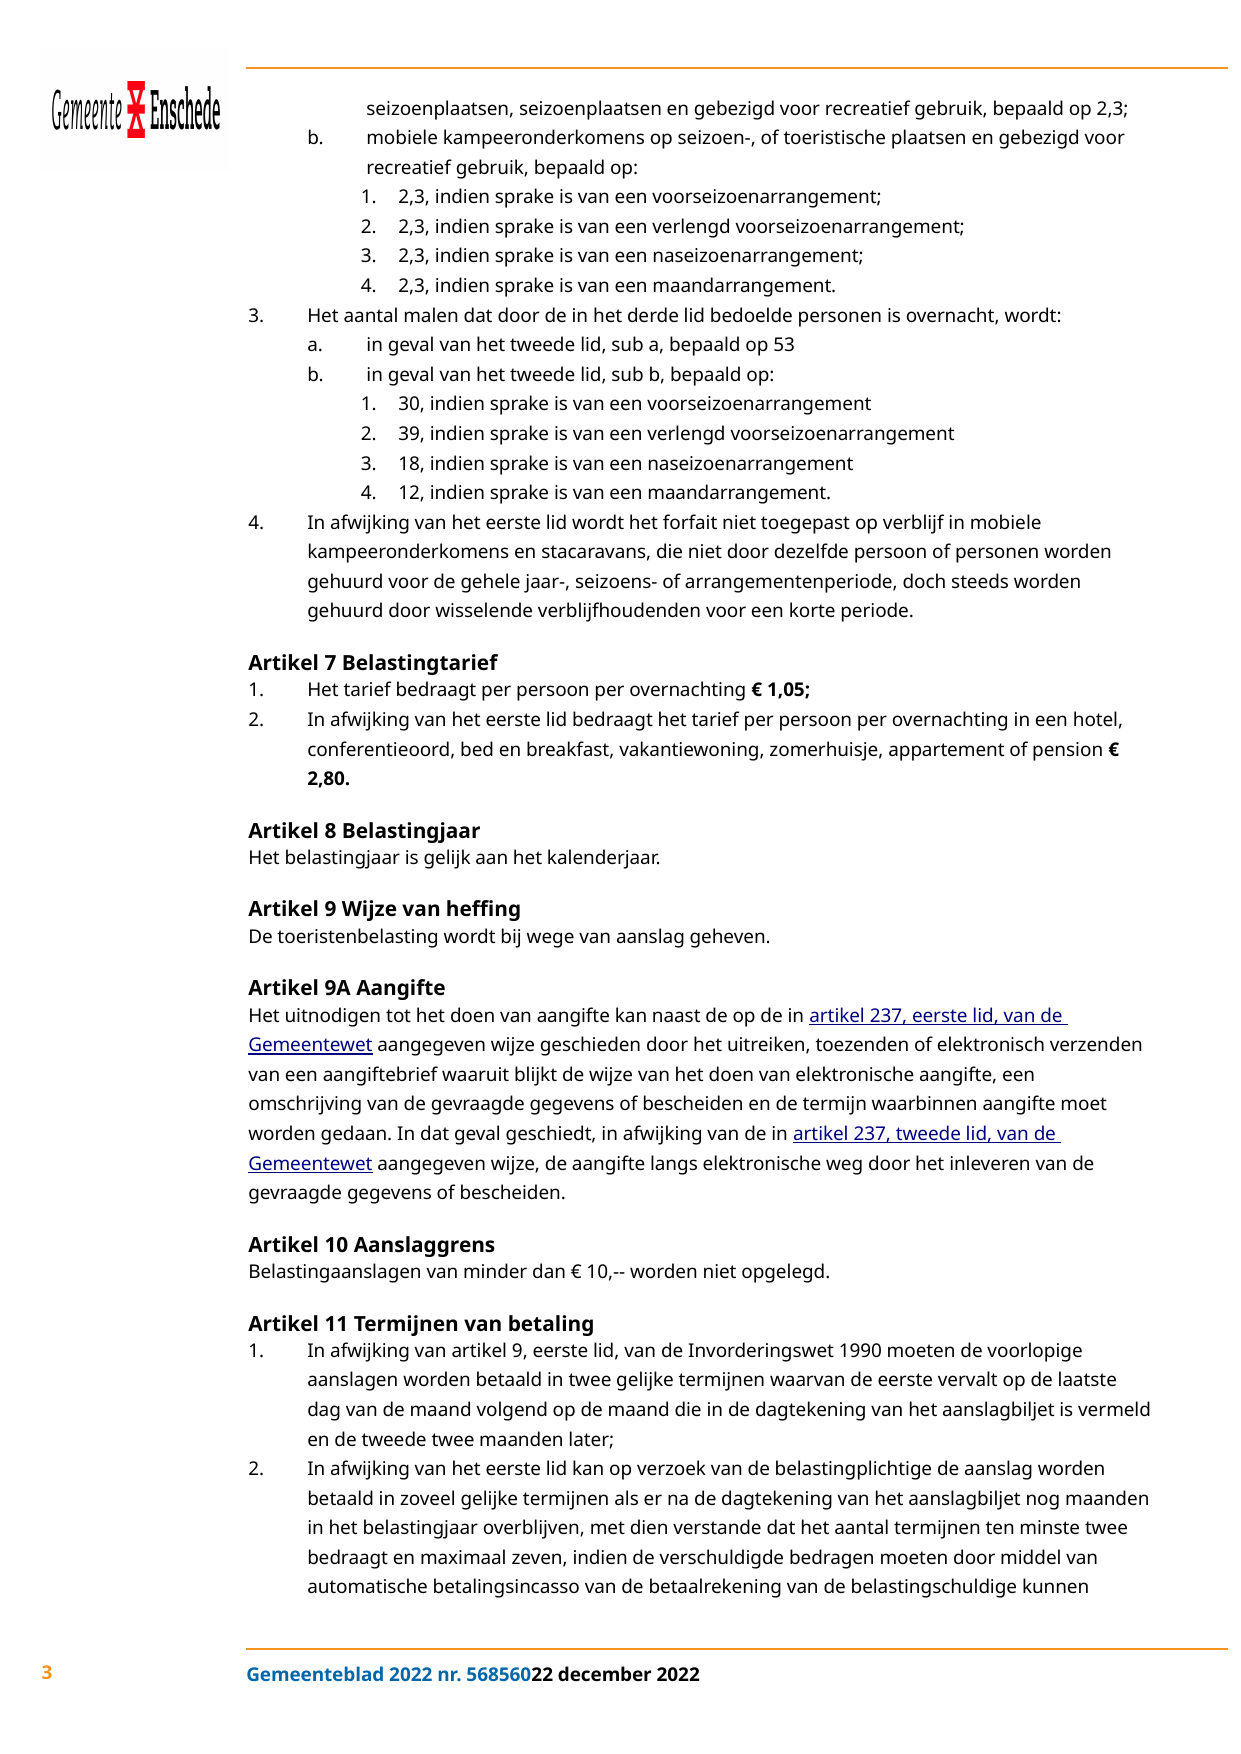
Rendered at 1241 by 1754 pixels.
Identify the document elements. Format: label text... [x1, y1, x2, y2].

list 30, indien sprake is van een voorseizoenarrangement [361, 391, 1152, 416]
text Artikel 9A Aangifte [248, 973, 1152, 1002]
list seizoenplaatsen, seizoenplaatsen en gebezigd voor recreatief gebruik, bepaald op 2,3; [307, 95, 1152, 121]
list In afwijking van het eerste lid bedraagt het tarief per persoon per overnachting in een hotel, conferentieoord, bed en breakfast, vakantiewoning, zomerhuisje, appartement of pension € 2,80. [248, 706, 1152, 791]
list 2,3, indien sprake is van een maandarrangement. [361, 272, 1152, 298]
picture [41, 47, 231, 172]
text Belastingaanslagen van minder dan € 10,-- worden niet opgelegd. [248, 1258, 1152, 1284]
list In afwijking van artikel 9, eerste lid, van de Invorderingswet 1990 moeten de voorlopige aanslagen worden betaald in twee gelijke termijnen waarvan de eerste vervalt op de laatste dag van de maand volgend op de maand die in de dagtekening van het aanslagbiljet is vermeld en de tweede twee maanden later; [248, 1337, 1152, 1452]
text Artikel 11 Termijnen van betaling [248, 1309, 1152, 1337]
list 2,3, indien sprake is van een naseizoenarrangement; [361, 243, 1152, 268]
list In afwijking van het eerste lid wordt het forfait niet toegepast op verblijf in mobiele kampeeronderkomens en stacaravans, die niet door dezelfde persoon of personen worden gehuurd voor de gehele jaar-, seizoens- of arrangementenperiode, doch steeds worden gehuurd door wisselende verblijfhoudenden voor een korte periode. [248, 509, 1152, 623]
text Artikel 9 Wijze van heffing [248, 894, 1152, 923]
list 12, indien sprake is van een maandarrangement. [361, 479, 1152, 505]
list Het aantal malen dat door de in het derde lid bedoelde personen is overnacht, wordt: [248, 302, 1152, 328]
text Artikel 7 Belastingtarief [248, 648, 1152, 677]
list mobiele kampeeronderkomens op seizoen-, of toeristische plaatsen en gebezigd voor recreatief gebruik, bepaald op: [307, 124, 1152, 180]
list 18, indien sprake is van een naseizoenarrangement [361, 450, 1152, 476]
text Het uitnodigen tot het doen van aangifte kan naast de op de in artikel 237, eerste lid, van de Gemeentewet aangegeven wijze geschieden door het uitreiken, toezenden of elektronisch verzenden van een aangiftebrief waaruit blijkt de wijze van het doen van elektronische aangifte, een omschrijving van de gevraagde gegevens of bescheiden en de termijn waarbinnen aangifte moet worden gedaan. In dat geval geschiedt, in afwijking van de in artikel 237, tweede lid, van de Gemeentewet aangegeven wijze, de aangifte langs elektronische weg door het inleveren van de gevraagde gegevens of bescheiden. [248, 1002, 1152, 1205]
text Artikel 10 Aanslaggrens [248, 1230, 1152, 1258]
list in geval van het tweede lid, sub b, bepaald op: [307, 361, 1152, 387]
list Het tarief bedraagt per persoon per overnachting € 1,05; [248, 677, 1152, 702]
text Artikel 8 Belastingjaar [248, 816, 1152, 844]
list in geval van het tweede lid, sub a, bepaald op 53 [307, 331, 1152, 357]
list In afwijking van het eerste lid kan op verzoek van de belastingplichtige de aanslag worden betaald in zoveel gelijke termijnen als er na de dagtekening van het aanslagbiljet nog maanden in het belastingjaar overblijven, met dien verstande dat het aantal termijnen ten minste twee bedraagt en maximaal zeven, indien de verschuldigde bedragen moeten door middel van automatische betalingsincasso van de betaalrekening van de belastingschuldige kunnen [248, 1455, 1152, 1599]
list 2,3, indien sprake is van een verlengd voorseizoenarrangement; [361, 213, 1152, 239]
list 2,3, indien sprake is van een voorseizoenarrangement; [361, 183, 1152, 209]
list 39, indien sprake is van een verlengd voorseizoenarrangement [361, 420, 1152, 446]
text De toeristenbelasting wordt bij wege van aanslag geheven. [248, 923, 1152, 949]
text Het belastingjaar is gelijk aan het kalenderjaar. [248, 844, 1152, 870]
